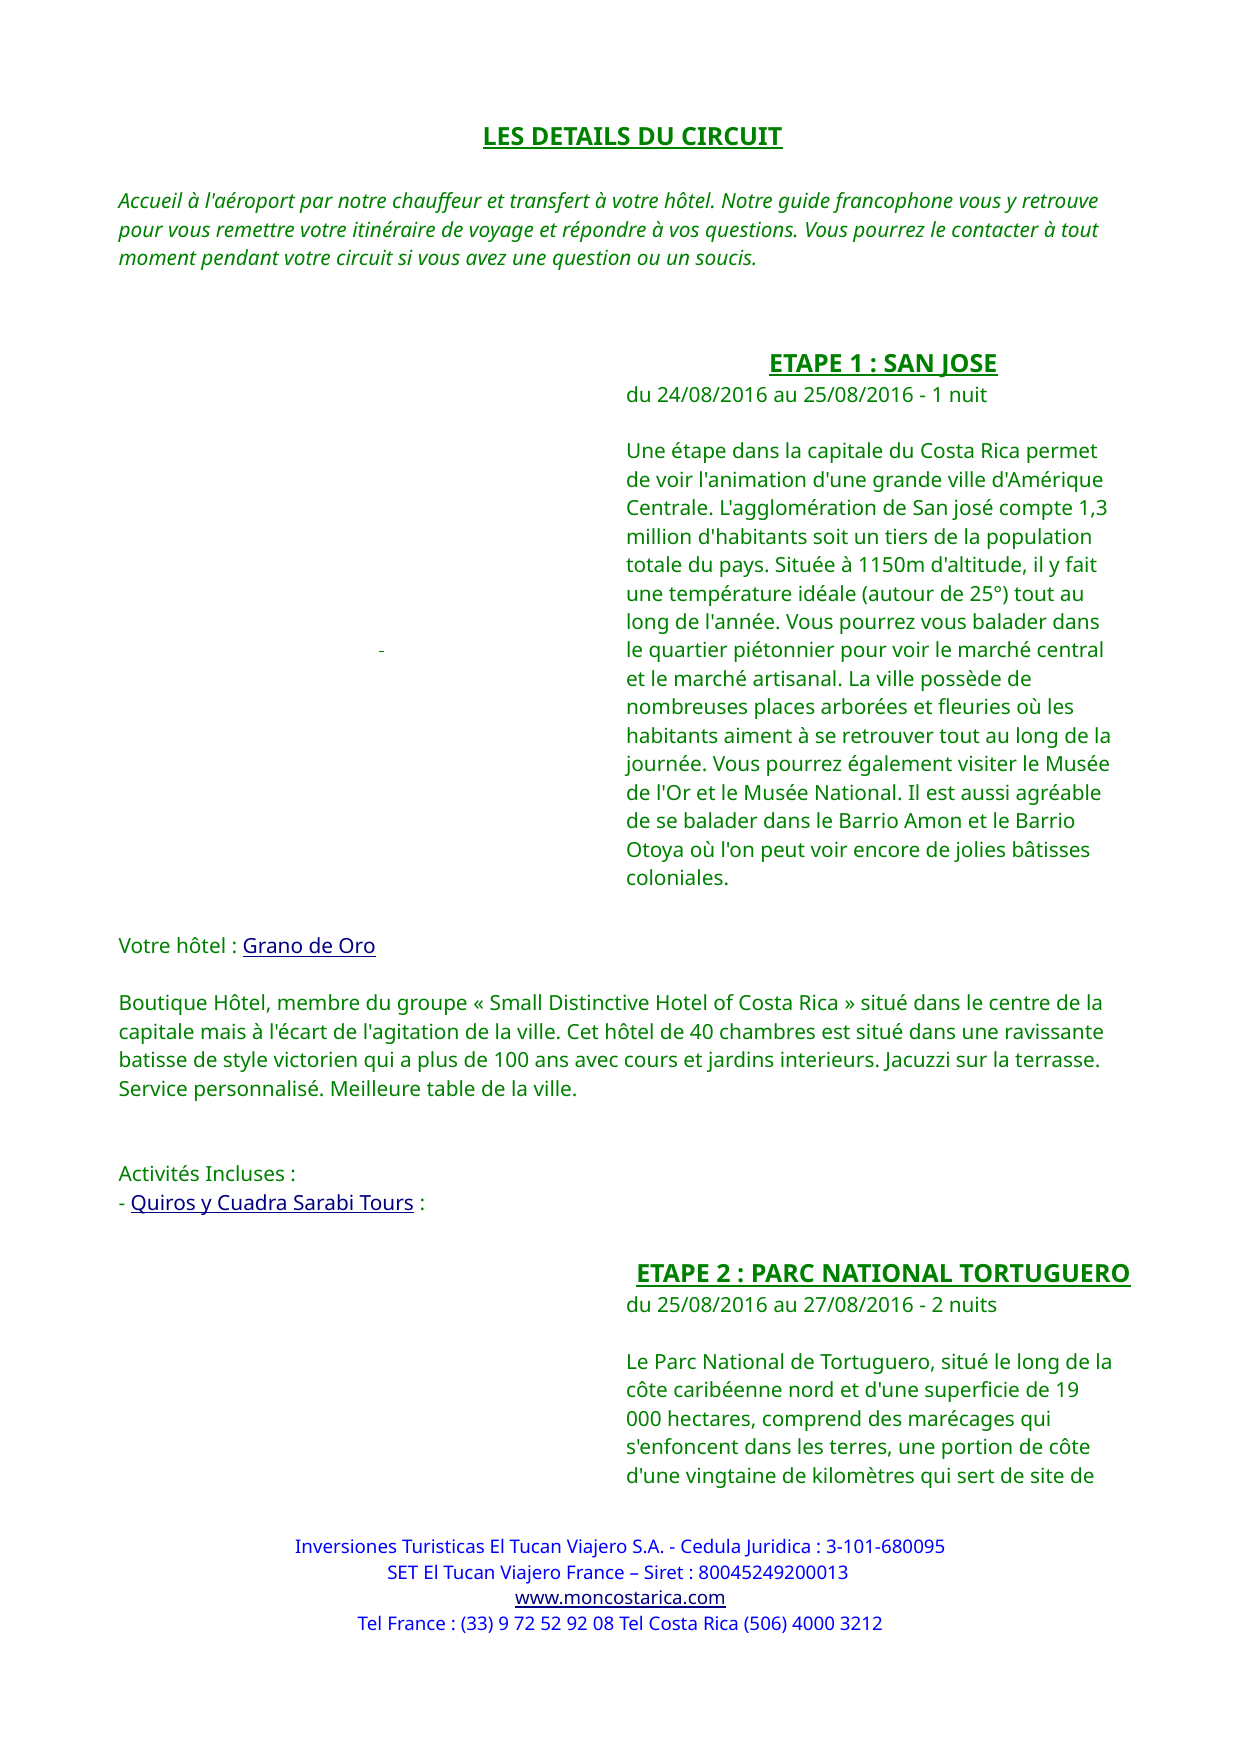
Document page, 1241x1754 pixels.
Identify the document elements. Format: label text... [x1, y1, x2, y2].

table_header ETAPE 2 : PARC NATIONAL TORTUGUERO du 25/08/2016 au 27/08/2016 - 2 nuits Le Parc National de Tortuguero, situé le long de la côte caribéenne nord et d'une superficie de 19 000 hectares, comprend des marécages qui s'enfoncent dans les terres, une portion de côte d'une vingtaine de kilomètres qui sert de site de ponte aux tortues et une portion d'eaux territoriales. Le Parc est composé d'un labyrinthe de canaux qui permettent d'observer la faune et la flore depuis des petits bateaux à moteur. Le parc protège la reproduction des tortues vertes. Vous assisterez à la ponte des tortues vertes (Juin à Octobre) ou des tortues luth géantes (mi-février à juillet) ou assisterez à l'éclosion et le retour à la mer des bébés tortues. Vous pourrez admirer plus de 300 espèces d'oiseaux dont le fameux toucan, 57 espèces d'amphibiens, 111 espèces de reptiles et 60 espèces de mammifères dont les jaguars, tapirs, ocelots, crocodiles... Le village de Tortuguero est un village pittoresque qui s'étend entre la mer des caraibes et le canal principal. Tous les logdes de Tortuguero sont isolés entre canaux et forêt, on y accède uniquement en bateau depuis les ports de la Pavona ou Cano Banco ou depuis l'aéroport de Tortuguero. Ils proposent tous des formules tout inclus : transport depuis San José en bus puis bateau, repas, guide, logement et excursion. [620, 1250, 1122, 1495]
text Votre hôtel : Grano de Oro [118, 931, 1122, 960]
table_header ETAPE 1 : SAN JOSE du 24/08/2016 au 25/08/2016 - 1 nuit Une étape dans la capitale du Costa Rica permet de voir l'animation d'une grande ville d'Amérique Centrale. L'agglomération de San josé compte 1,3 million d'habitants soit un tiers de la population totale du pays. Située à 1150m d'altitude, il y fait une température idéale (autour de 25°) tout au long de l'année. Vous pourrez vous balader dans le quartier piétonnier pour voir le marché central et le marché artisanal. La ville possède de nombreuses places arborées et fleuries où les habitants aiment à se retrouver tout au long de la journée. Vous pourrez également visiter le Musée de l'Or et le Musée National. Il est aussi agréable de se balader dans le Barrio Amon et le Barrio Otoya où l'on peut voir encore de jolies bâtisses coloniales. [620, 340, 1122, 897]
text Activités Incluses : [118, 1159, 1122, 1188]
table_header [118, 1250, 620, 1495]
table_header [118, 340, 620, 897]
text LES DETAILS DU CIRCUIT [118, 118, 1146, 152]
text Accueil à l'aéroport par notre chauffeur et transfert à votre hôtel. Notre guide francophone vous y retrouve pour vous remettre votre itinéraire de voyage et répondre à vos questions. Vous pourrez le contacter à tout moment pendant votre circuit si vous avez une question ou un soucis. [118, 186, 1146, 272]
text - Quiros y Cuadra Sarabi Tours : [118, 1188, 1122, 1216]
text Boutique Hôtel, membre du groupe « Small Distinctive Hotel of Costa Rica » situé dans le centre de la capitale mais à l'écart de l'agitation de la ville. Cet hôtel de 40 chambres est situé dans une ravissante batisse de style victorien qui a plus de 100 ans avec cours et jardins interieurs. Jacuzzi sur la terrasse. Service personnalisé. Meilleure table de la ville. [118, 988, 1122, 1102]
